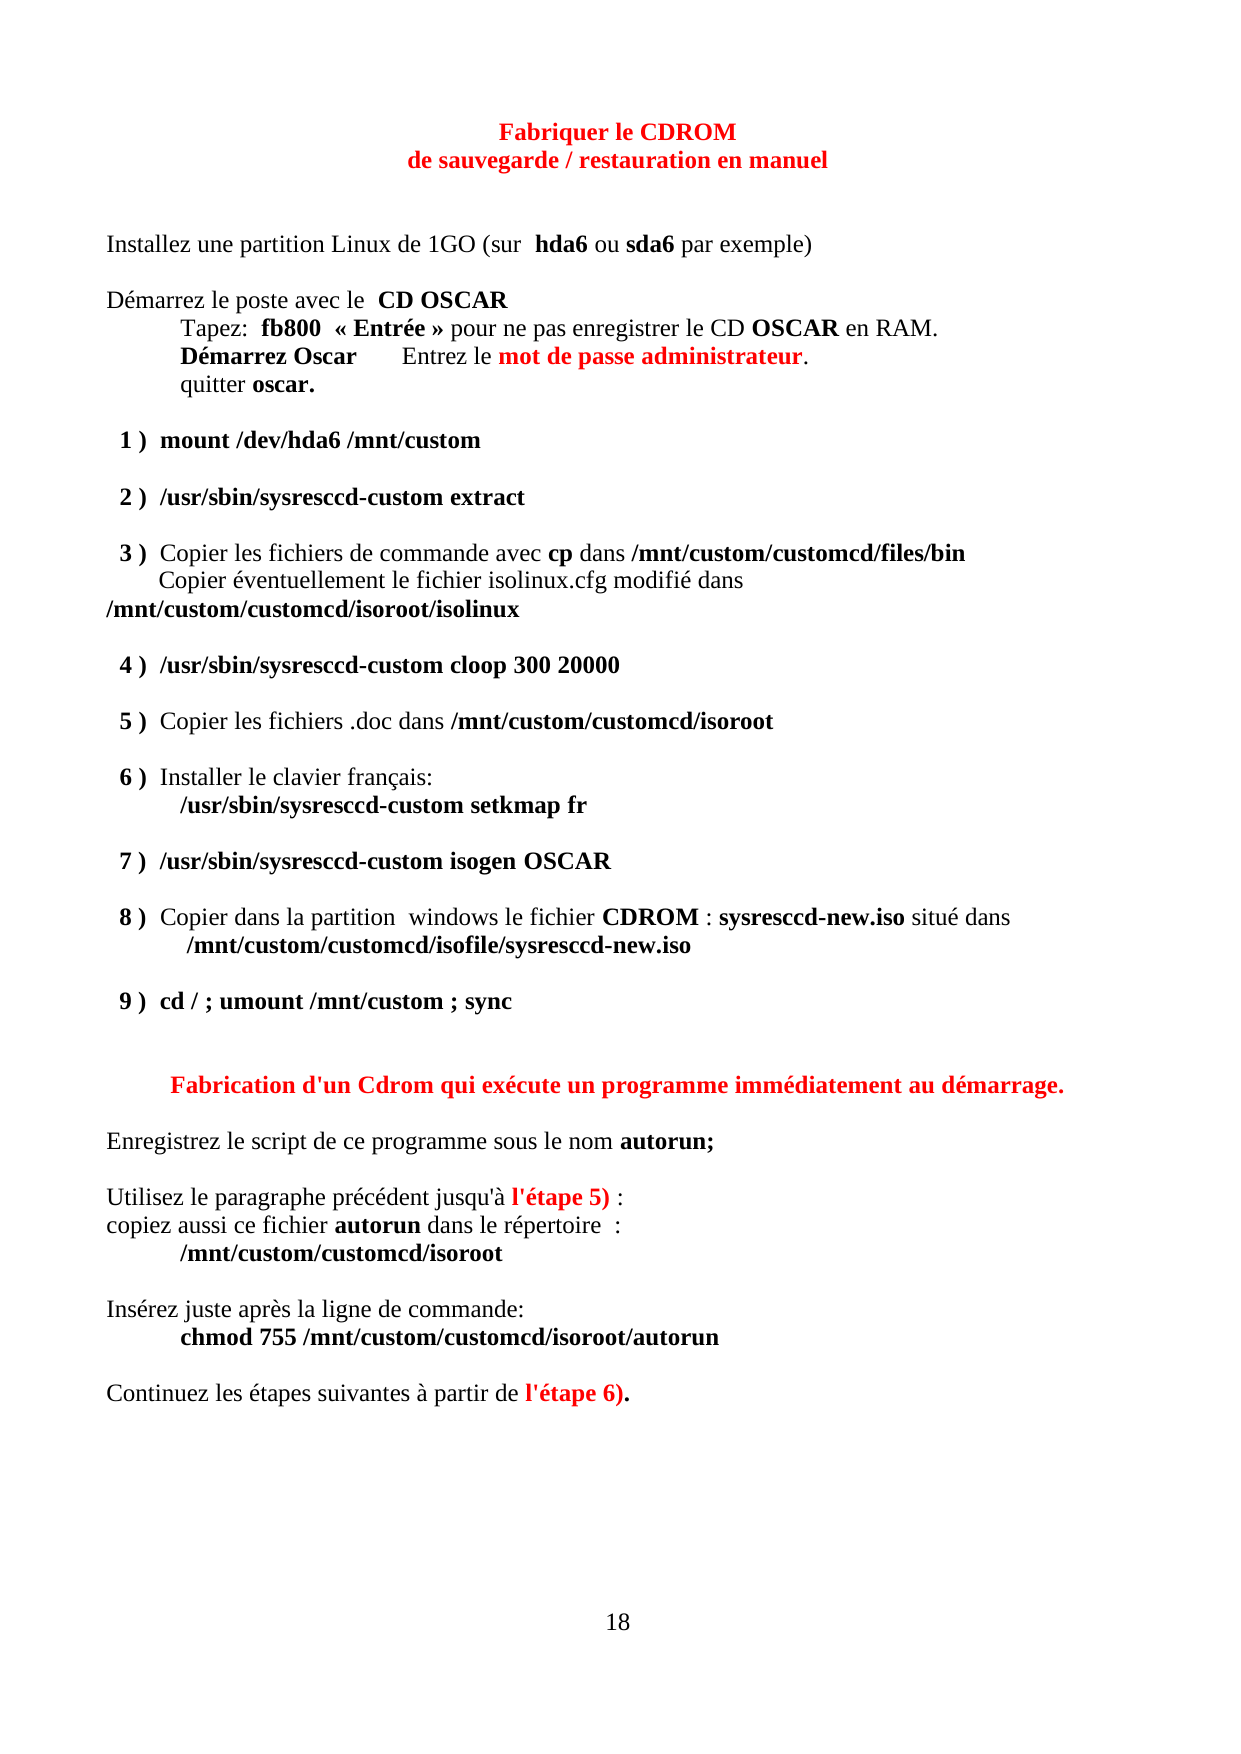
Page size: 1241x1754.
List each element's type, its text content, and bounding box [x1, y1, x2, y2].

text /usr/sbin/sysresccd-custom setkmap fr [106, 791, 1129, 819]
text Fabrication d'un Cdrom qui exécute un programme immédiatement au démarrage. [106, 1071, 1129, 1099]
text Insérez juste après la ligne de commande: [106, 1295, 1129, 1323]
text /mnt/custom/customcd/isofile/sysresccd-new.iso [106, 931, 1129, 959]
text /mnt/custom/customcd/isoroot [106, 1239, 1129, 1267]
text 7 ) /usr/sbin/sysresccd-custom isogen OSCAR [106, 847, 1129, 875]
text Démarrez le poste avec le CD OSCAR [106, 286, 1129, 314]
text 6 ) Installer le clavier français: [106, 763, 1129, 791]
text copiez aussi ce fichier autorun dans le répertoire : [106, 1211, 1129, 1239]
text Enregistrez le script de ce programme sous le nom autorun; [106, 1127, 1129, 1155]
text 9 ) cd / ; umount /mnt/custom ; sync [106, 987, 1129, 1015]
text 1 ) mount /dev/hda6 /mnt/custom [106, 426, 1129, 454]
text 2 ) /usr/sbin/sysresccd-custom extract [106, 482, 1129, 510]
text Copier éventuellement le fichier isolinux.cfg modifié dans /mnt/custom/customcd/isoroot/isolinux [106, 566, 1129, 651]
text 3 ) Copier les fichiers de commande avec cp dans /mnt/custom/customcd/files/bin [106, 538, 1129, 566]
text quitter oscar. [106, 370, 1129, 398]
text de sauvegarde / restauration en manuel [106, 146, 1129, 174]
text 4 ) /usr/sbin/sysresccd-custom cloop 300 20000 [106, 651, 1129, 678]
text 8 ) Copier dans la partition windows le fichier CDROM : sysresccd-new.iso situé dans [106, 903, 1129, 931]
text Installez une partition Linux de 1GO (sur hda6 ou sda6 par exemple) [106, 230, 1129, 258]
text Tapez: fb800 « Entrée » pour ne pas enregistrer le CD OSCAR en RAM. [106, 314, 1129, 342]
text Continuez les étapes suivantes à partir de l'étape 6). [106, 1379, 1129, 1407]
text chmod 755 /mnt/custom/customcd/isoroot/autorun [106, 1323, 1129, 1351]
text Démarrez Oscar Entrez le mot de passe administrateur. [106, 342, 1129, 370]
text 5 ) Copier les fichiers .doc dans /mnt/custom/customcd/isoroot [106, 707, 1129, 734]
text Fabriquer le CDROM [106, 118, 1129, 146]
text Utilisez le paragraphe précédent jusqu'à l'étape 5) : [106, 1183, 1129, 1211]
